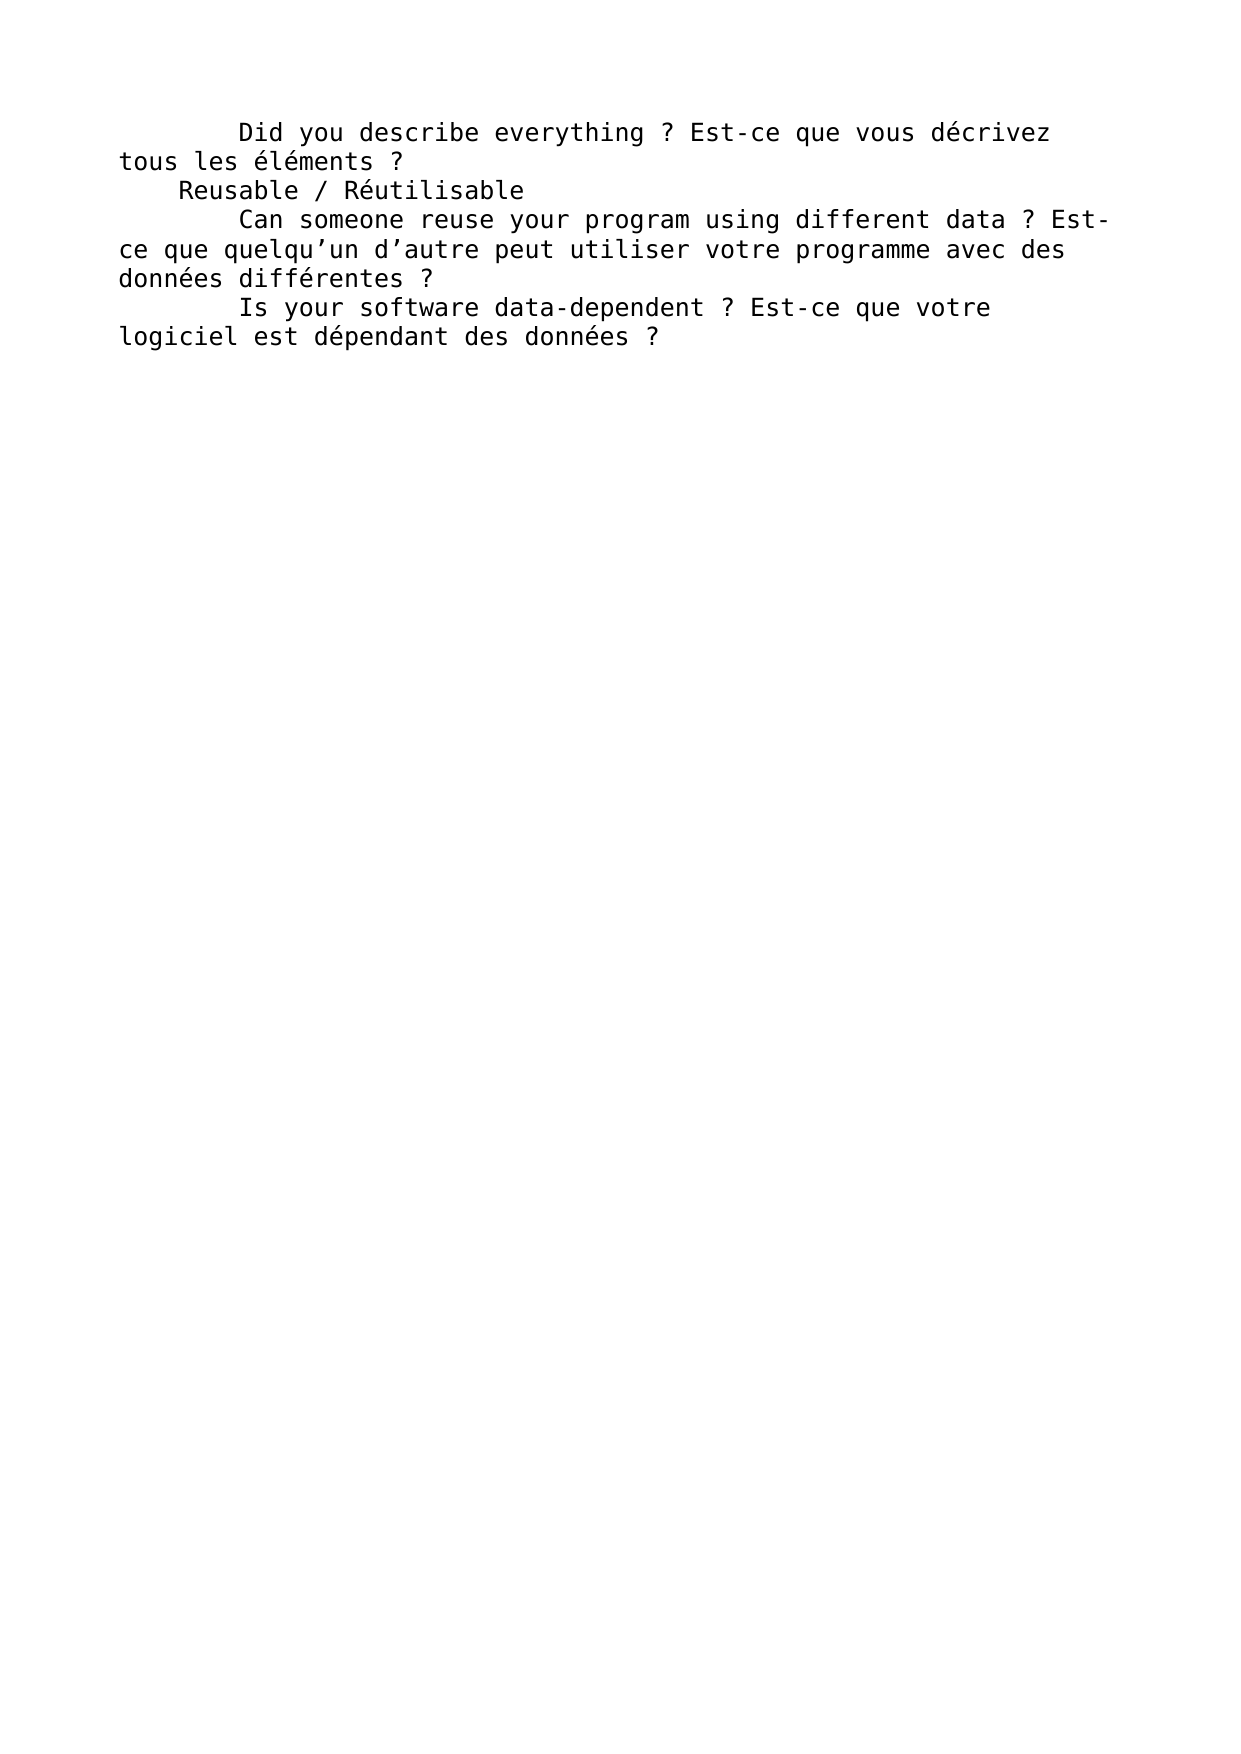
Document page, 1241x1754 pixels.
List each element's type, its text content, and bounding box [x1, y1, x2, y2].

text Did you describe everything ? Est-ce que vous décrivez tous les éléments ? Reusable / Réutilisable Can someone reuse your program using different data ? Est-ce que quelqu’un d’autre peut utiliser votre programme avec des données différentes ? Is your software data-dependent ? Est-ce que votre logiciel est dépendant des données ? [118, 118, 1122, 351]
